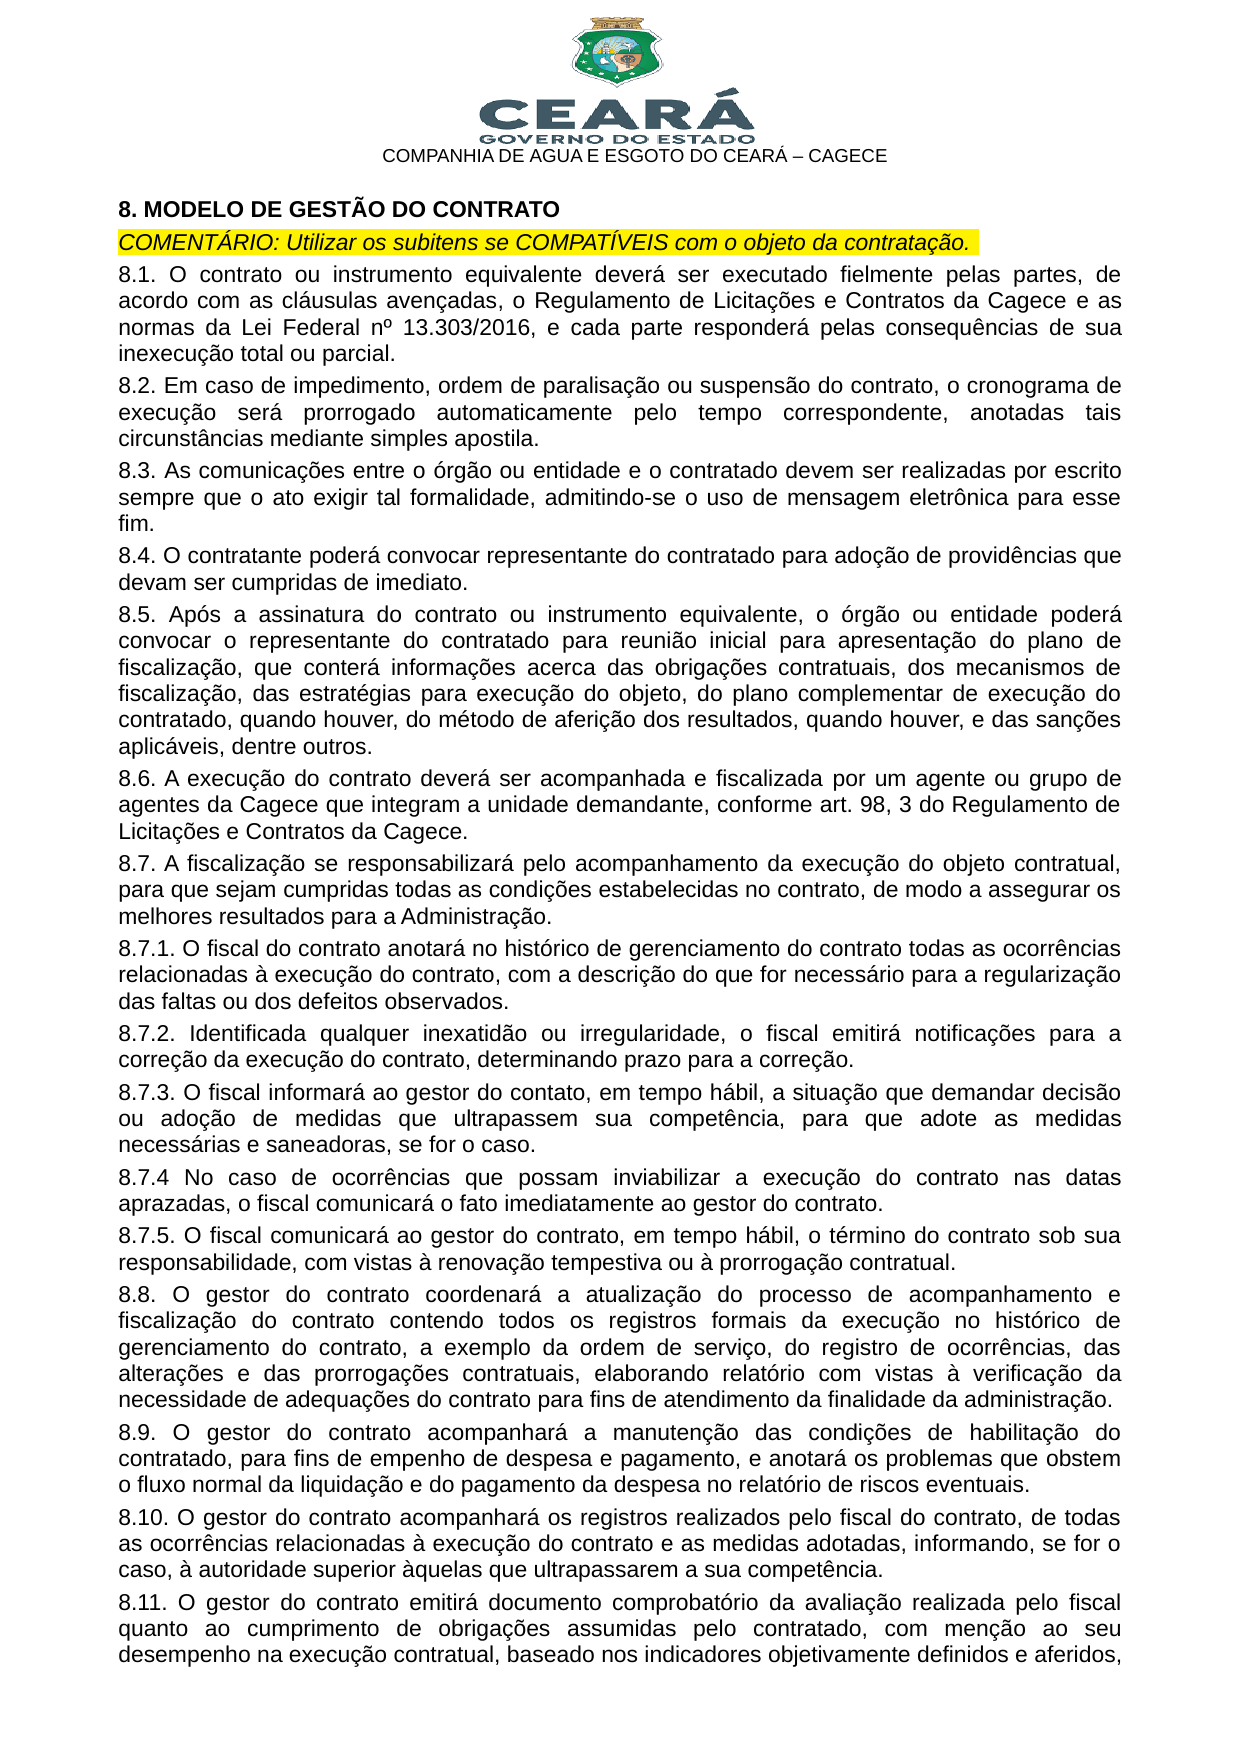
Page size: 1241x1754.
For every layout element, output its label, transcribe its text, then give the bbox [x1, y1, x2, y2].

text 8.6. A execução do contrato deverá ser acompanhada e fiscalizada por um agente ou grupo de agentes da Cagece que integram a unidade demandante, conforme art. 98, 3 do Regulamento de Licitações e Contratos da Cagece. [118, 765, 1122, 844]
text COMENTÁRIO: Utilizar os subitens se COMPATÍVEIS com o objeto da contratação. [118, 229, 1122, 255]
text 8.7.1. O fiscal do contrato anotará no histórico de gerenciamento do contrato todas as ocorrências relacionadas à execução do contrato, com a descrição do que for necessário para a regularização das faltas ou dos defeitos observados. [118, 935, 1122, 1014]
text 8.7.5. O fiscal comunicará ao gestor do contrato, em tempo hábil, o término do contrato sob sua responsabilidade, com vistas à renovação tempestiva ou à prorrogação contratual. [118, 1222, 1122, 1275]
text 8.2. Em caso de impedimento, ordem de paralisação ou suspensão do contrato, o cronograma de execução será prorrogado automaticamente pelo tempo correspondente, anotadas tais circunstâncias mediante simples apostila. [118, 372, 1122, 451]
text 8.11. O gestor do contrato emitirá documento comprobatório da avaliação realizada pelo fiscal quanto ao cumprimento de obrigações assumidas pelo contratado, com menção ao seu desempenho na execução contratual, baseado nos indicadores objetivamente definidos e aferidos, [118, 1589, 1122, 1668]
text 8.7.2. Identificada qualquer inexatidão ou irregularidade, o fiscal emitirá notificações para a correção da execução do contrato, determinando prazo para a correção. [118, 1020, 1122, 1073]
picture [453, 12, 782, 148]
text 8.9. O gestor do contrato acompanhará a manutenção das condições de habilitação do contratado, para fins de empenho de despesa e pagamento, e anotará os problemas que obstem o fluxo normal da liquidação e do pagamento da despesa no relatório de riscos eventuais. [118, 1419, 1122, 1498]
text 8.3. As comunicações entre o órgão ou entidade e o contratado devem ser realizadas por escrito sempre que o ato exigir tal formalidade, admitindo-se o uso de mensagem eletrônica para esse fim. [118, 457, 1122, 536]
text 8. MODELO DE GESTÃO DO CONTRATO [118, 196, 1122, 223]
text 8.7.3. O fiscal informará ao gestor do contato, em tempo hábil, a situação que demandar decisão ou adoção de medidas que ultrapassem sua competência, para que adote as medidas necessárias e saneadoras, se for o caso. [118, 1079, 1122, 1158]
text 8.1. O contrato ou instrumento equivalente deverá ser executado fielmente pelas partes, de acordo com as cláusulas avençadas, o Regulamento de Licitações e Contratos da Cagece e as normas da Lei Federal nº 13.303/2016, e cada parte responderá pelas consequências de sua inexecução total ou parcial. [118, 261, 1122, 366]
text 8.8. O gestor do contrato coordenará a atualização do processo de acompanhamento e fiscalização do contrato contendo todos os registros formais da execução no histórico de gerenciamento do contrato, a exemplo da ordem de serviço, do registro de ocorrências, das alterações e das prorrogações contratuais, elaborando relatório com vistas à verificação da necessidade de adequações do contrato para fins de atendimento da finalidade da administração. [118, 1281, 1122, 1413]
text 8.4. O contratante poderá convocar representante do contratado para adoção de providências que devam ser cumpridas de imediato. [118, 542, 1122, 595]
text 8.7.4 No caso de ocorrências que possam inviabilizar a execução do contrato nas datas aprazadas, o fiscal comunicará o fato imediatamente ao gestor do contrato. [118, 1164, 1122, 1216]
text 8.7. A fiscalização se responsabilizará pelo acompanhamento da execução do objeto contratual, para que sejam cumpridas todas as condições estabelecidas no contrato, de modo a assegurar os melhores resultados para a Administração. [118, 850, 1122, 929]
text 8.10. O gestor do contrato acompanhará os registros realizados pelo fiscal do contrato, de todas as ocorrências relacionadas à execução do contrato e as medidas adotadas, informando, se for o caso, à autoridade superior àquelas que ultrapassarem a sua competência. [118, 1504, 1122, 1583]
text 8.5. Após a assinatura do contrato ou instrumento equivalente, o órgão ou entidade poderá convocar o representante do contratado para reunião inicial para apresentação do plano de fiscalização, que conterá informações acerca das obrigações contratuais, dos mecanismos de fiscalização, das estratégias para execução do objeto, do plano complementar de execução do contratado, quando houver, do método de aferição dos resultados, quando houver, e das sanções aplicáveis, dentre outros. [118, 601, 1122, 759]
